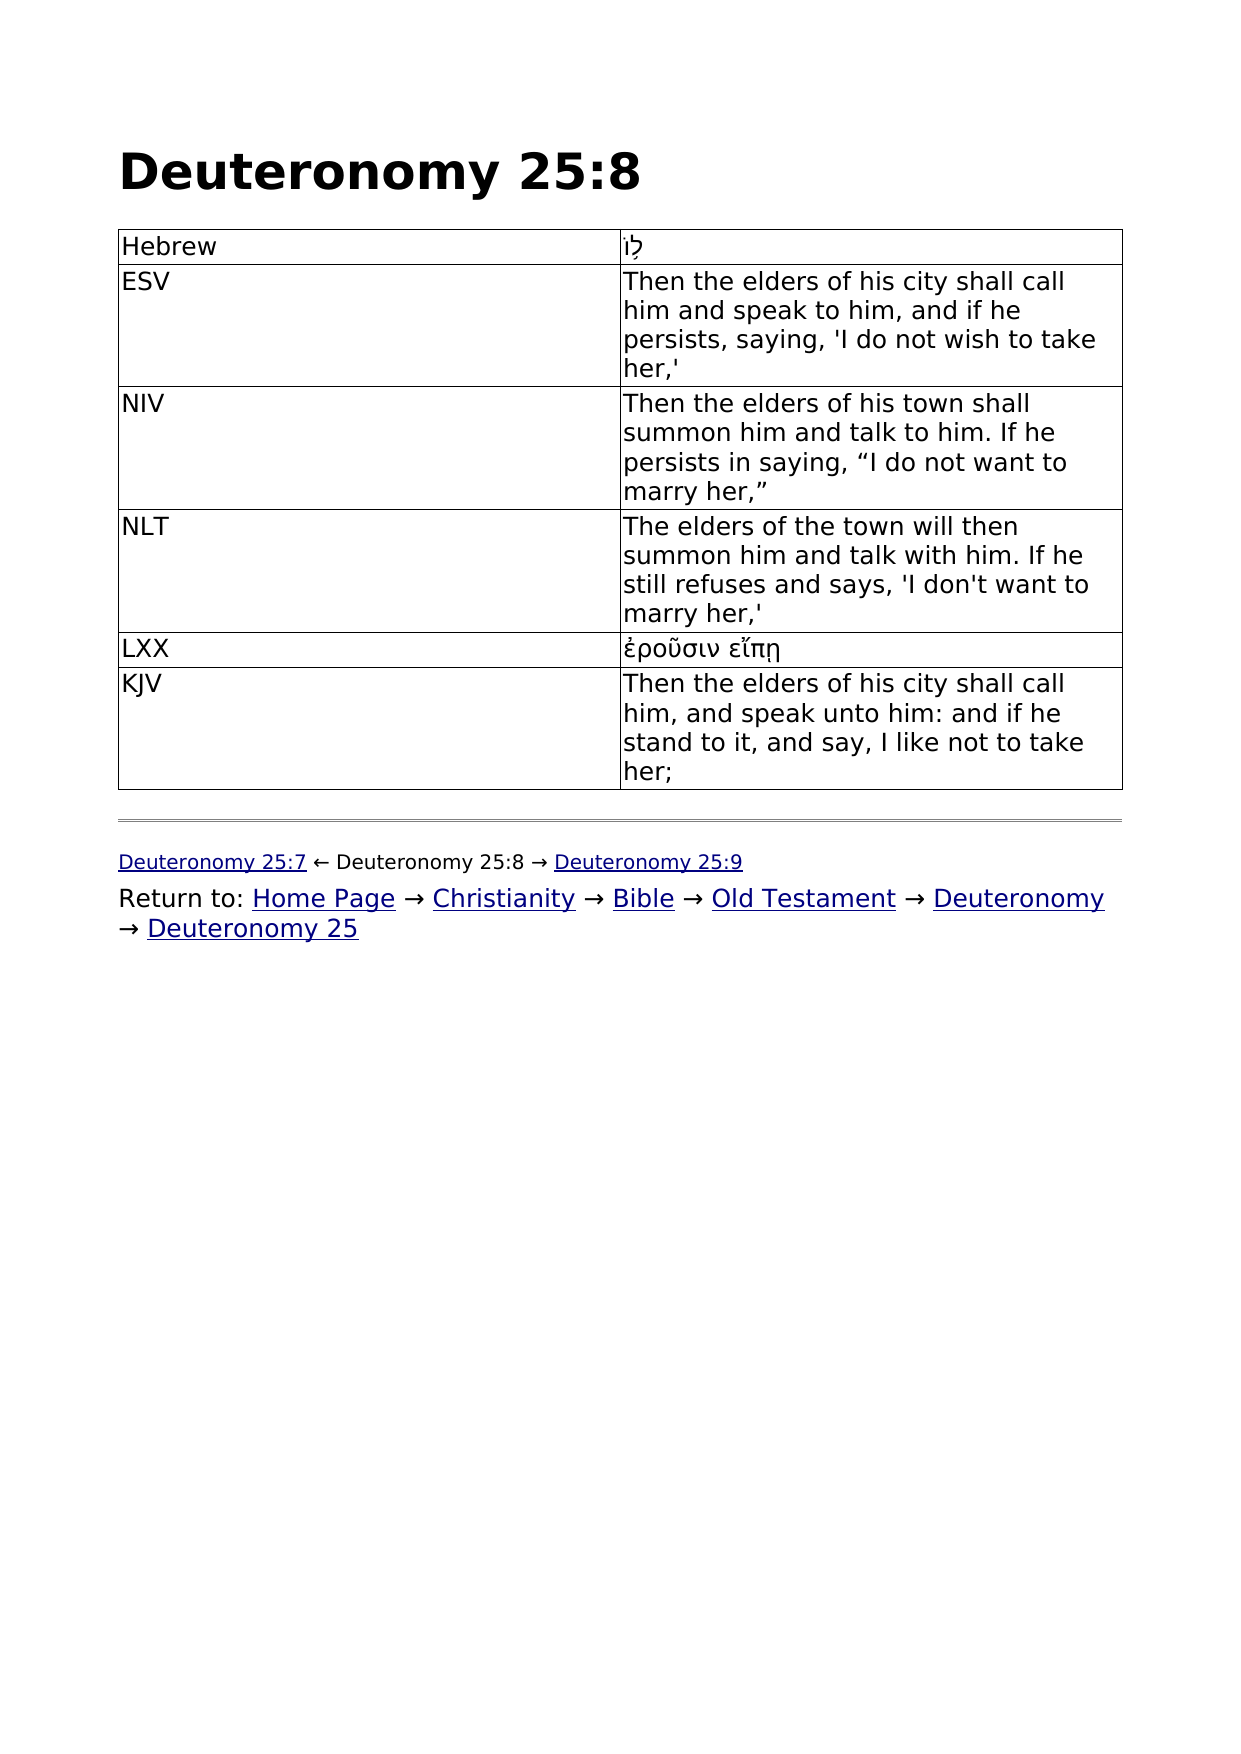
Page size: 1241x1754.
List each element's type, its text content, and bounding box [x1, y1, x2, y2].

table_cell The elders of the town will then summon him and talk with him. If he still refuses and says, 'I don't want to marry her,' [621, 510, 1122, 632]
table_header Hebrew [119, 230, 620, 264]
table_cell ἐροῦσιν εἴπῃ [621, 633, 1122, 667]
table_cell NIV [119, 387, 620, 509]
subtitle Deuteronomy 25:8 [118, 143, 1122, 201]
table_cell Then the elders of his town shall summon him and talk to him. If he persists in saying, “I do not want to marry her,” [621, 387, 1122, 509]
table_cell ESV [119, 265, 620, 386]
table_cell KJV [119, 668, 620, 789]
table_header ל֥וֹ [621, 230, 1122, 264]
text Return to: Home Page → Christianity → Bible → Old Testament → Deuteronomy → Deuteronomy 25 [118, 884, 1122, 943]
table_cell Then the elders of his city shall call him and speak to him, and if he persists, saying, 'I do not wish to take her,' [621, 265, 1122, 386]
text Deuteronomy 25:7 ← Deuteronomy 25:8 → Deuteronomy 25:9 [118, 851, 1122, 884]
table_cell LXX [119, 633, 620, 667]
table_cell NLT [119, 510, 620, 632]
table_cell Then the elders of his city shall call him, and speak unto him: and if he stand to it, and say, I like not to take her; [621, 668, 1122, 789]
